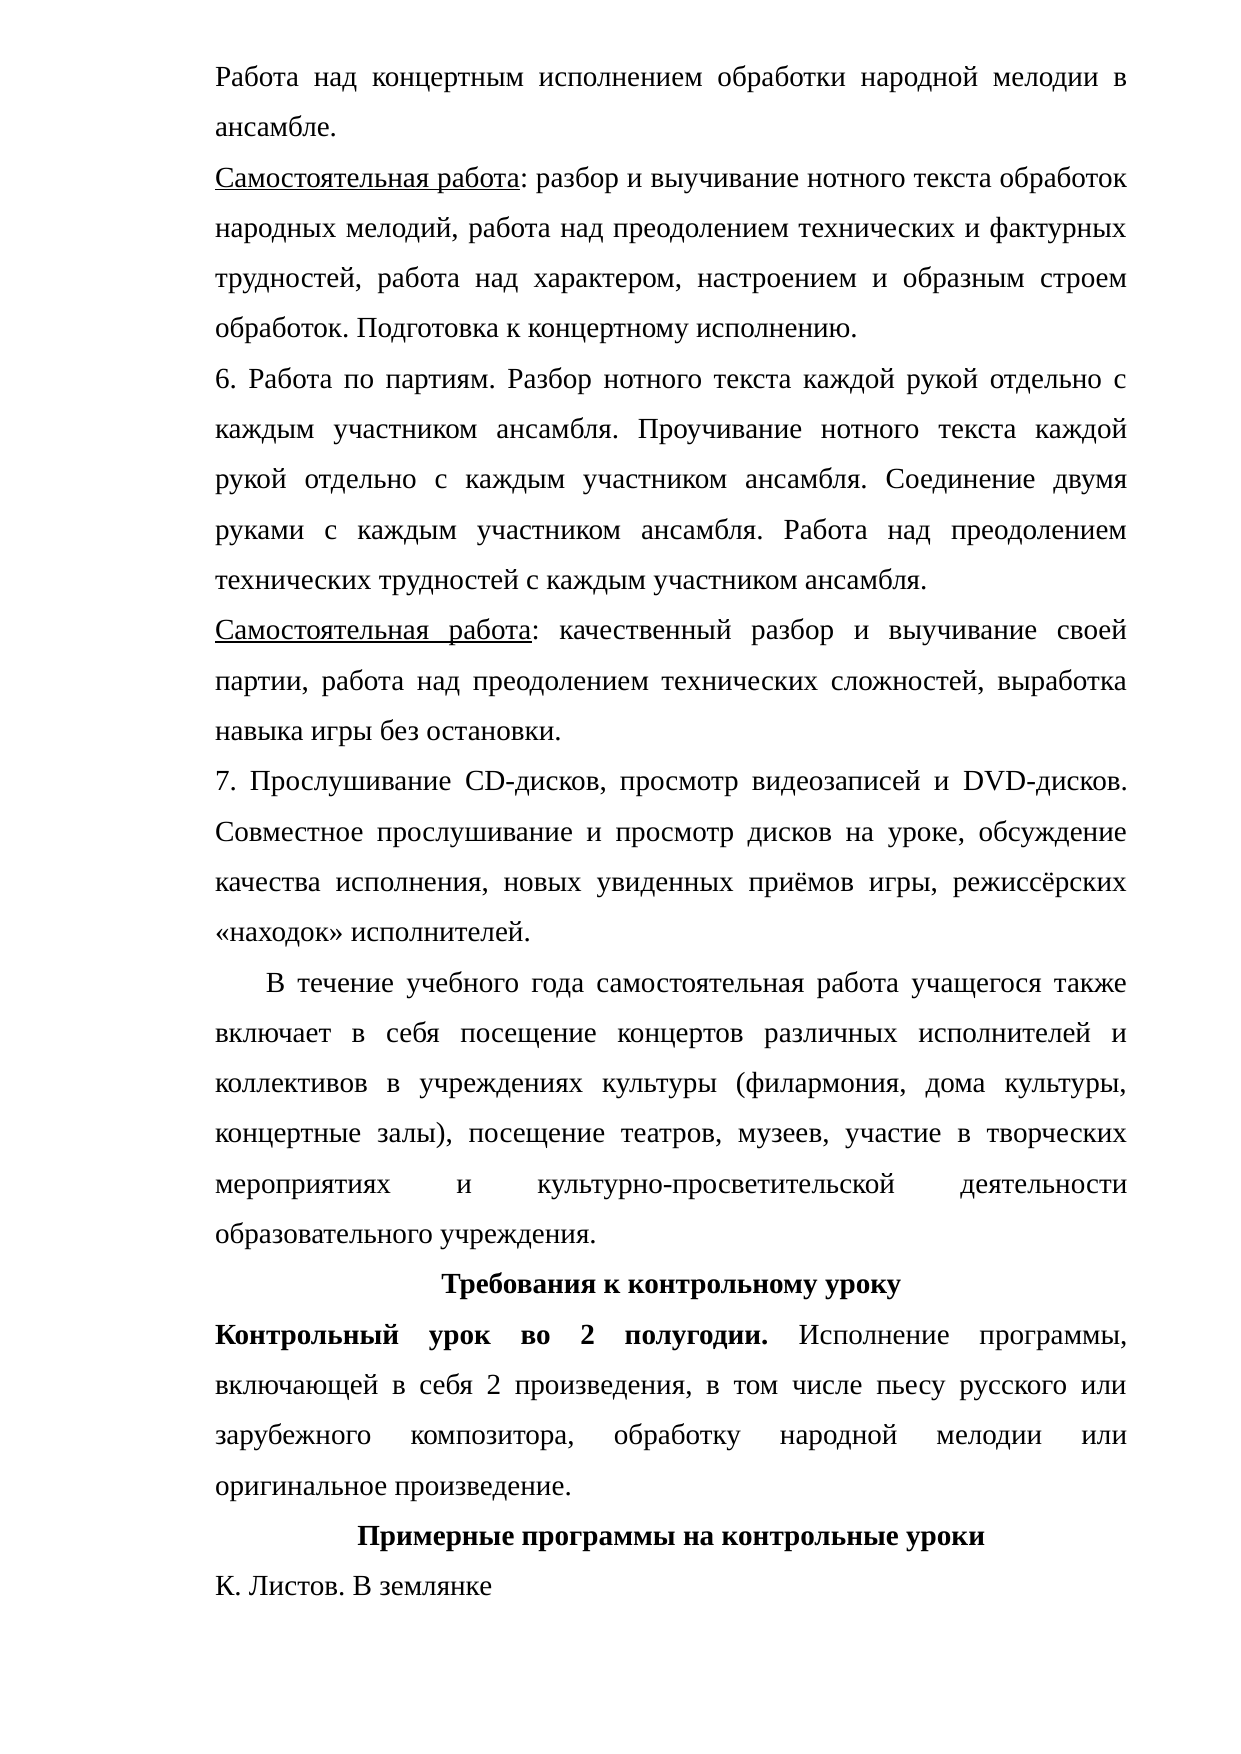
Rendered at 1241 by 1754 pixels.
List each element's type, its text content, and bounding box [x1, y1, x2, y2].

text Работа над концертным исполнением обработки народной мелодии в ансамбле. [215, 59, 1128, 143]
text Примерные программы на контрольные уроки [215, 1518, 1128, 1552]
text 7. Прослушивание CD-дисков, просмотр видеозаписей и DVD-дисков. Совместное прослушивание и просмотр дисков на уроке, обсуждение качества исполнения, новых увиденных приёмов игры, режиссёрских «находок» исполнителей. [215, 763, 1128, 948]
text К. Листов. В землянке [215, 1568, 1128, 1602]
text Самостоятельная работа: разбор и выучивание нотного текста обработок народных мелодий, работа над преодолением технических и фактурных трудностей, работа над характером, настроением и образным строем обработок. Подготовка к концертному исполнению. [215, 160, 1128, 344]
text 6. Работа по партиям. Разбор нотного текста каждой рукой отдельно с каждым участником ансамбля. Проучивание нотного текста каждой рукой отдельно с каждым участником ансамбля. Соединение двумя руками с каждым участником ансамбля. Работа над преодолением технических трудностей с каждым участником ансамбля. [215, 361, 1128, 596]
text В течение учебного года самостоятельная работа учащегося также включает в себя посещение концертов различных исполнителей и коллективов в учреждениях культуры (филармония, дома культуры, концертные залы), посещение театров, музеев, участие в творческих мероприятиях и культурно-просветительской деятельности образовательного учреждения. [215, 965, 1128, 1250]
text Требования к контрольному уроку [215, 1267, 1128, 1300]
text Контрольный урок во 2 полугодии. Исполнение программы, включающей в себя 2 произведения, в том числе пьесу русского или зарубежного композитора, обработку народной мелодии или оригинальное произведение. [215, 1317, 1128, 1501]
text Самостоятельная работа: качественный разбор и выучивание своей партии, работа над преодолением технических сложностей, выработка навыка игры без остановки. [215, 612, 1128, 747]
